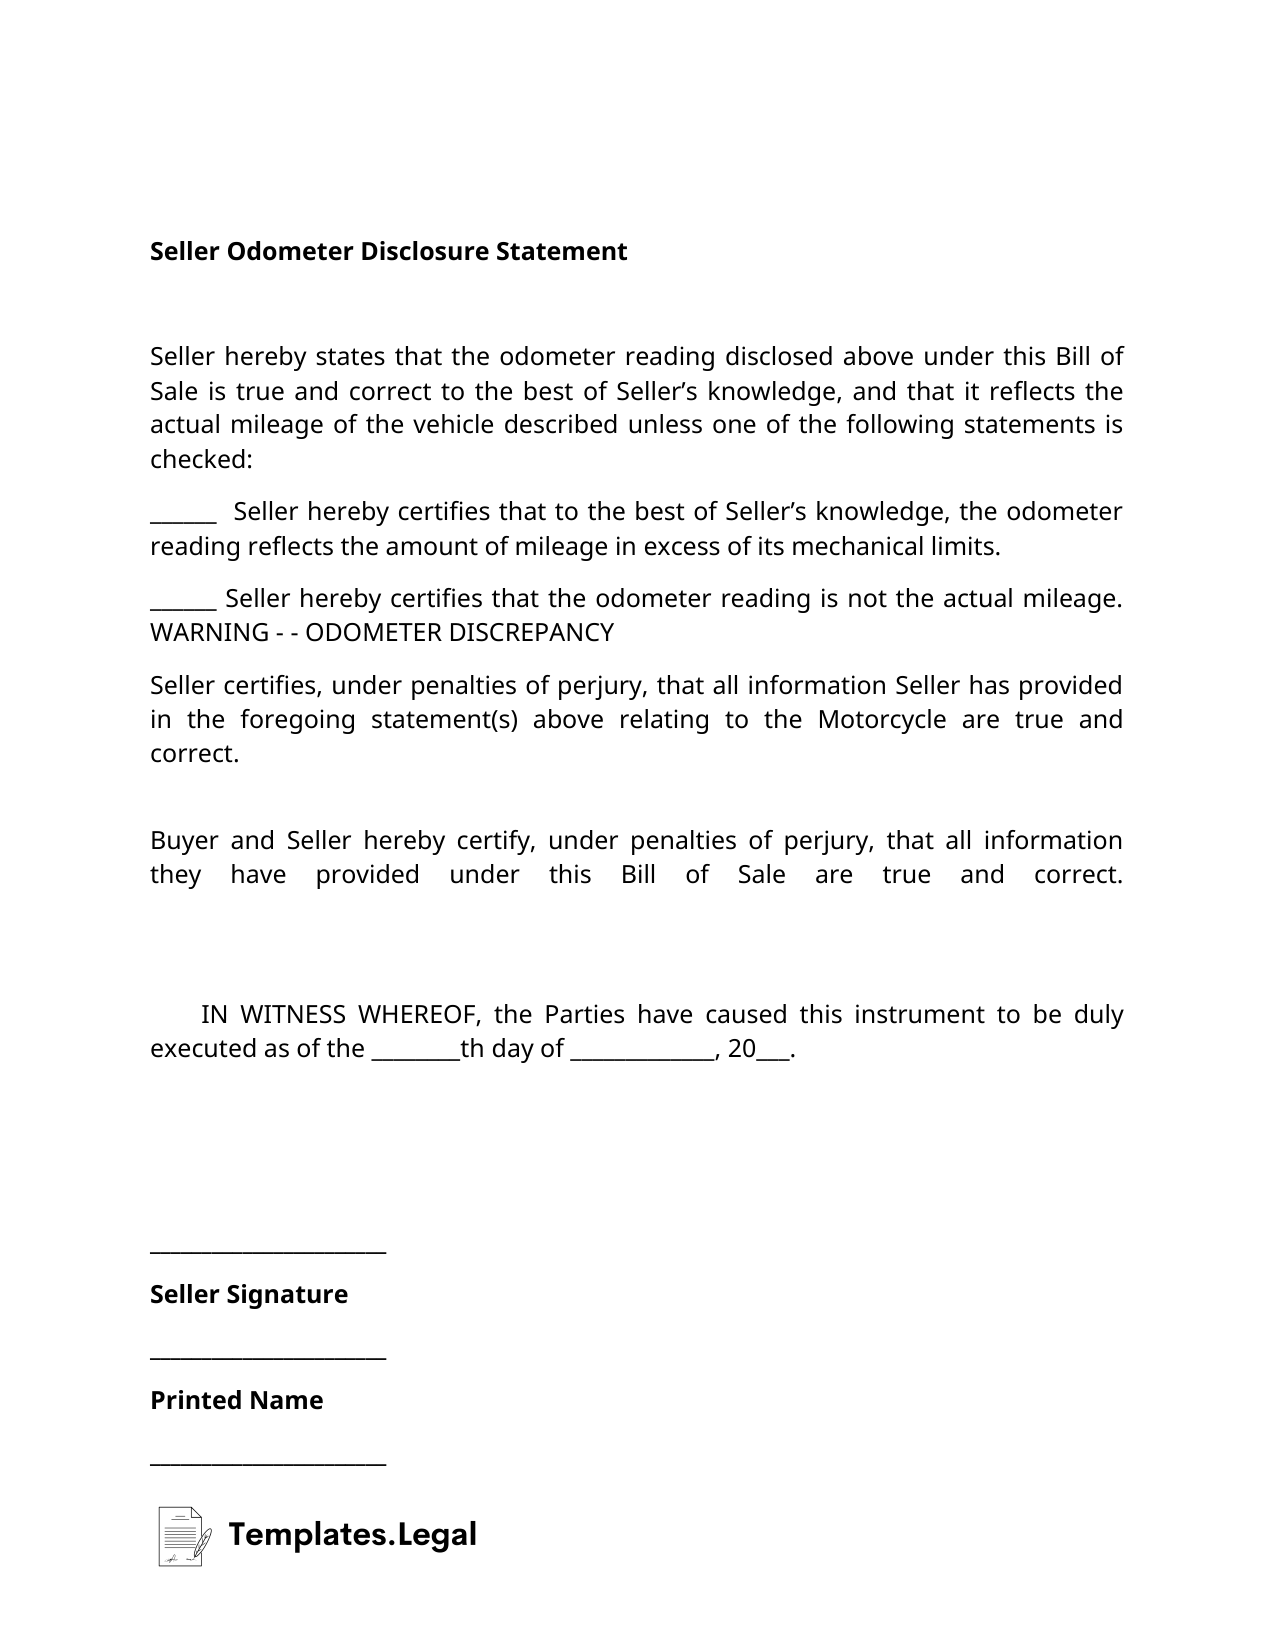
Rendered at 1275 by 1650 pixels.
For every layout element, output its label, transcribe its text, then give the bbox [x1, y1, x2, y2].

text Buyer and Seller hereby certify, under penalties of perjury, that all information they have provided under this Bill of Sale are true and correct. [150, 823, 1125, 925]
text _______________________ [150, 1436, 1125, 1470]
text Printed Name [150, 1383, 1125, 1417]
text ______ Seller hereby certifies that the odometer reading is not the actual mileage. WARNING - - ODOMETER DISCREPANCY [150, 581, 1125, 649]
text Seller hereby states that the odometer reading disclosed above under this Bill of Sale is true and correct to the best of Seller’s knowledge, and that it reflects the actual mileage of the vehicle described unless one of the following statements is checked: [150, 339, 1125, 475]
text _______________________ [150, 1330, 1125, 1364]
text Seller Odometer Disclosure Statement [150, 233, 1125, 267]
text IN WITNESS WHEREOF, the Parties have caused this instrument to be duly executed as of the ________th day of _____________, 20___. [150, 997, 1125, 1065]
text _______________________ [150, 1224, 1125, 1258]
text Seller Signature [150, 1277, 1125, 1311]
text Seller certifies, under penalties of perjury, that all information Seller has provided in the foregoing statement(s) above relating to the Motorcycle are true and correct. [150, 668, 1125, 804]
text ______ Seller hereby certifies that to the best of Seller’s knowledge, the odometer reading reflects the amount of mileage in excess of its mechanical limits. [150, 494, 1125, 562]
